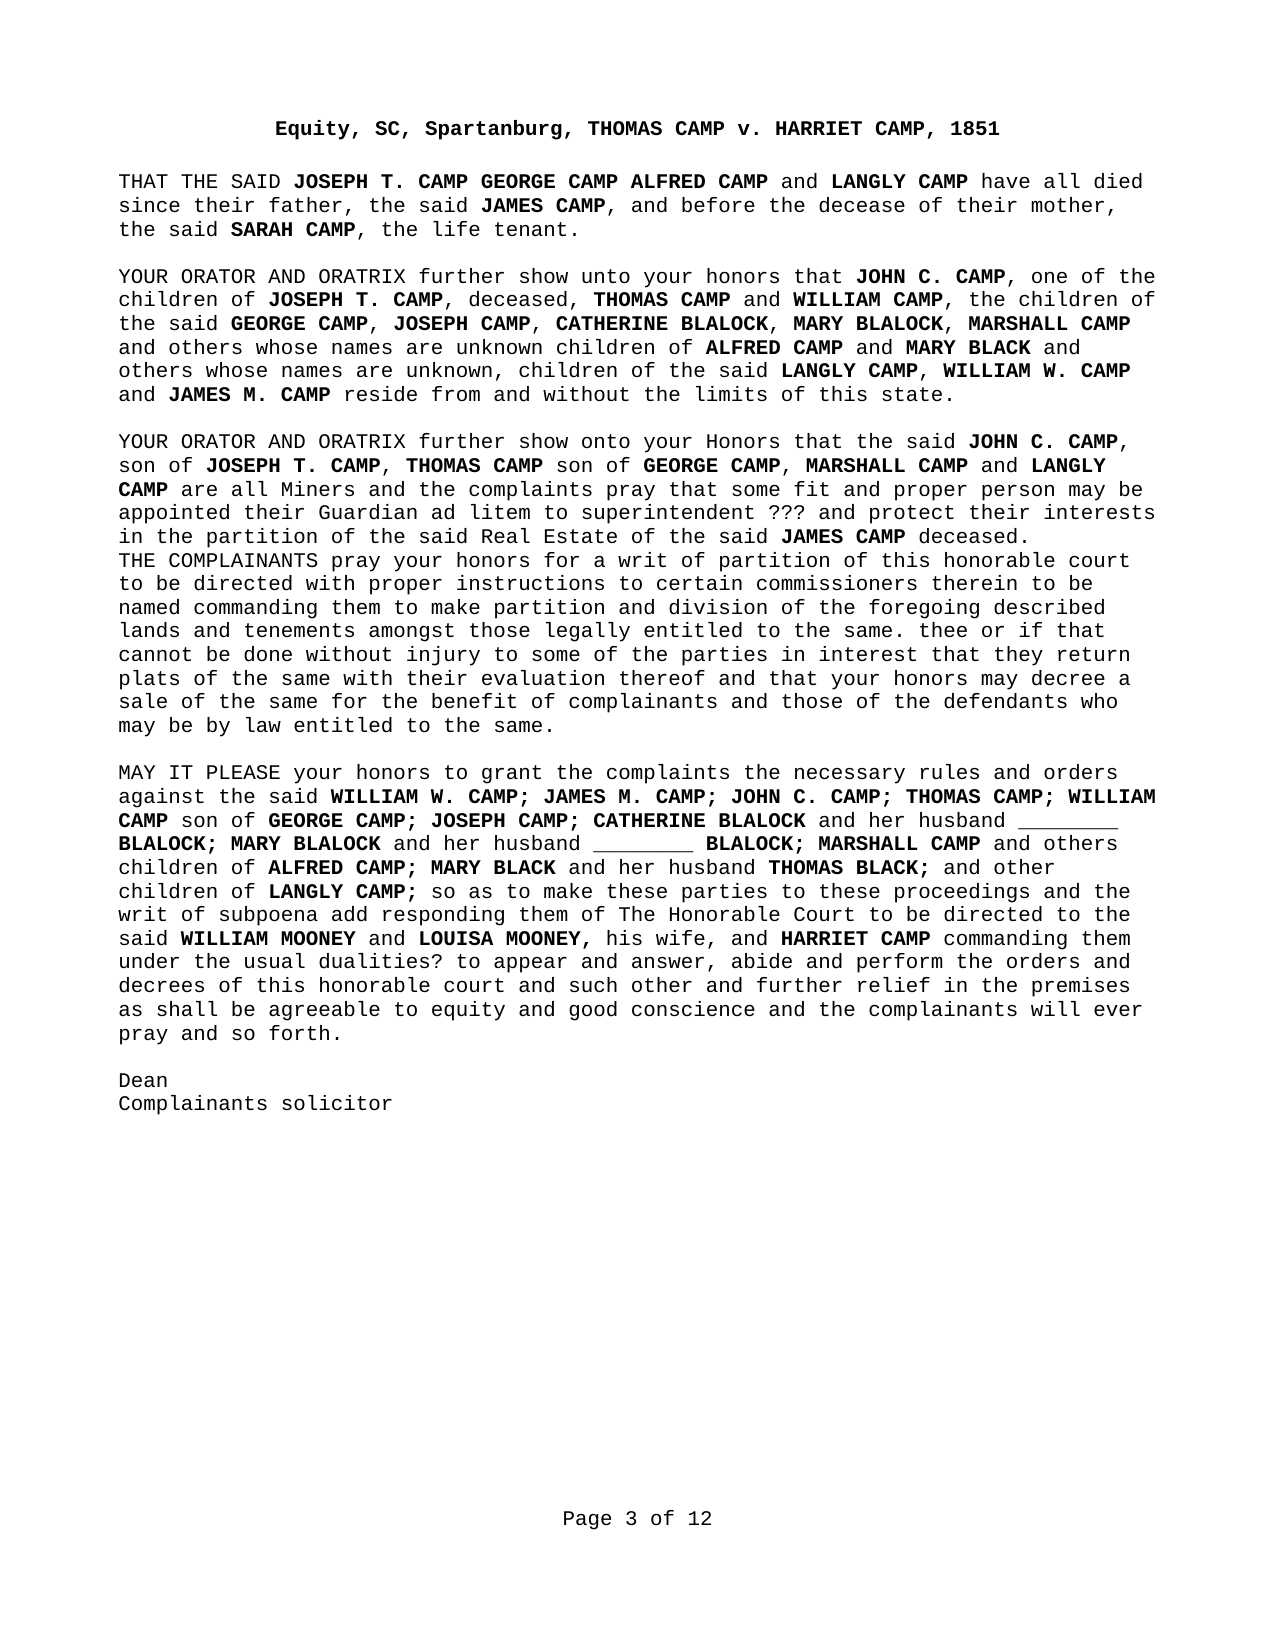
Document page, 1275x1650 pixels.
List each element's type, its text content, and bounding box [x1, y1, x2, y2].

text YOUR ORATOR AND ORATRIX further show unto your honors that JOHN C. CAMP, one of the children of JOSEPH T. CAMP, deceased, THOMAS CAMP and WILLIAM CAMP, the children of the said GEORGE CAMP, JOSEPH CAMP, CATHERINE BLALOCK, MARY BLALOCK, MARSHALL CAMP and others whose names are unknown children of ALFRED CAMP and MARY BLACK and others whose names are unknown, children of the said LANGLY CAMP, WILLIAM W. CAMP and JAMES M. CAMP reside from and without the limits of this state. [118, 266, 1157, 408]
text May it please your honors to grant the complaints the necessary rules and orders against the said WILLIAM W. CAMP; JAMES M. CAMP; JOHN C. CAMP; THOMAS CAMP; WILLIAM CAMP son of GEORGE CAMP; JOSEPH CAMP; CATHERINE BLALOCK and her husband ________ BLALOCK; MARY BLALOCK and her husband ________ BLALOCK; MARSHALL CAMP and others children of ALFRED CAMP; MARY BLACK and her husband THOMAS BLACK; and other children of LANGLY CAMP; so as to make these parties to these proceedings and the writ of subpoena add responding them of The Honorable Court to be directed to the said WILLIAM MOONEY and LOUISA MOONEY, his wife, and HARRIET CAMP commanding them under the usual dualities? to appear and answer, abide and perform the orders and decrees of this honorable court and such other and further relief in the premises as shall be agreeable to equity and good conscience and the complainants will ever pray and so forth. [118, 762, 1157, 1046]
text Dean [118, 1070, 1157, 1093]
text Complainants solicitor [118, 1093, 1157, 1117]
text That the said JOSEPH T. CAMP GEORGE CAMP ALFRED CAMP and LANGLY CAMP have all died since their father, the said JAMES CAMP, and before the decease of their mother, the said SARAH CAMP, the life tenant. [118, 171, 1157, 242]
text YOUR ORATOR AND ORATRIX further show onto your Honors that the said JOHN C. CAMP, son of JOSEPH T. CAMP, THOMAS CAMP son of GEORGE CAMP, MARSHALL CAMP and LANGLY CAMP are all Miners and the complaints pray that some fit and proper person may be appointed their Guardian ad litem to superintendent ??? and protect their interests in the partition of the said Real Estate of the said JAMES CAMP deceased. [118, 431, 1157, 549]
text the complainants pray your honors for a writ of partition of this honorable court to be directed with proper instructions to certain commissioners therein to be named commanding them to make partition and division of the foregoing described lands and tenements amongst those legally entitled to the same. thee or if that cannot be done without injury to some of the parties in interest that they return plats of the same with their evaluation thereof and that your honors may decree a sale of the same for the benefit of complainants and those of the defendants who may be by law entitled to the same. [118, 549, 1157, 739]
